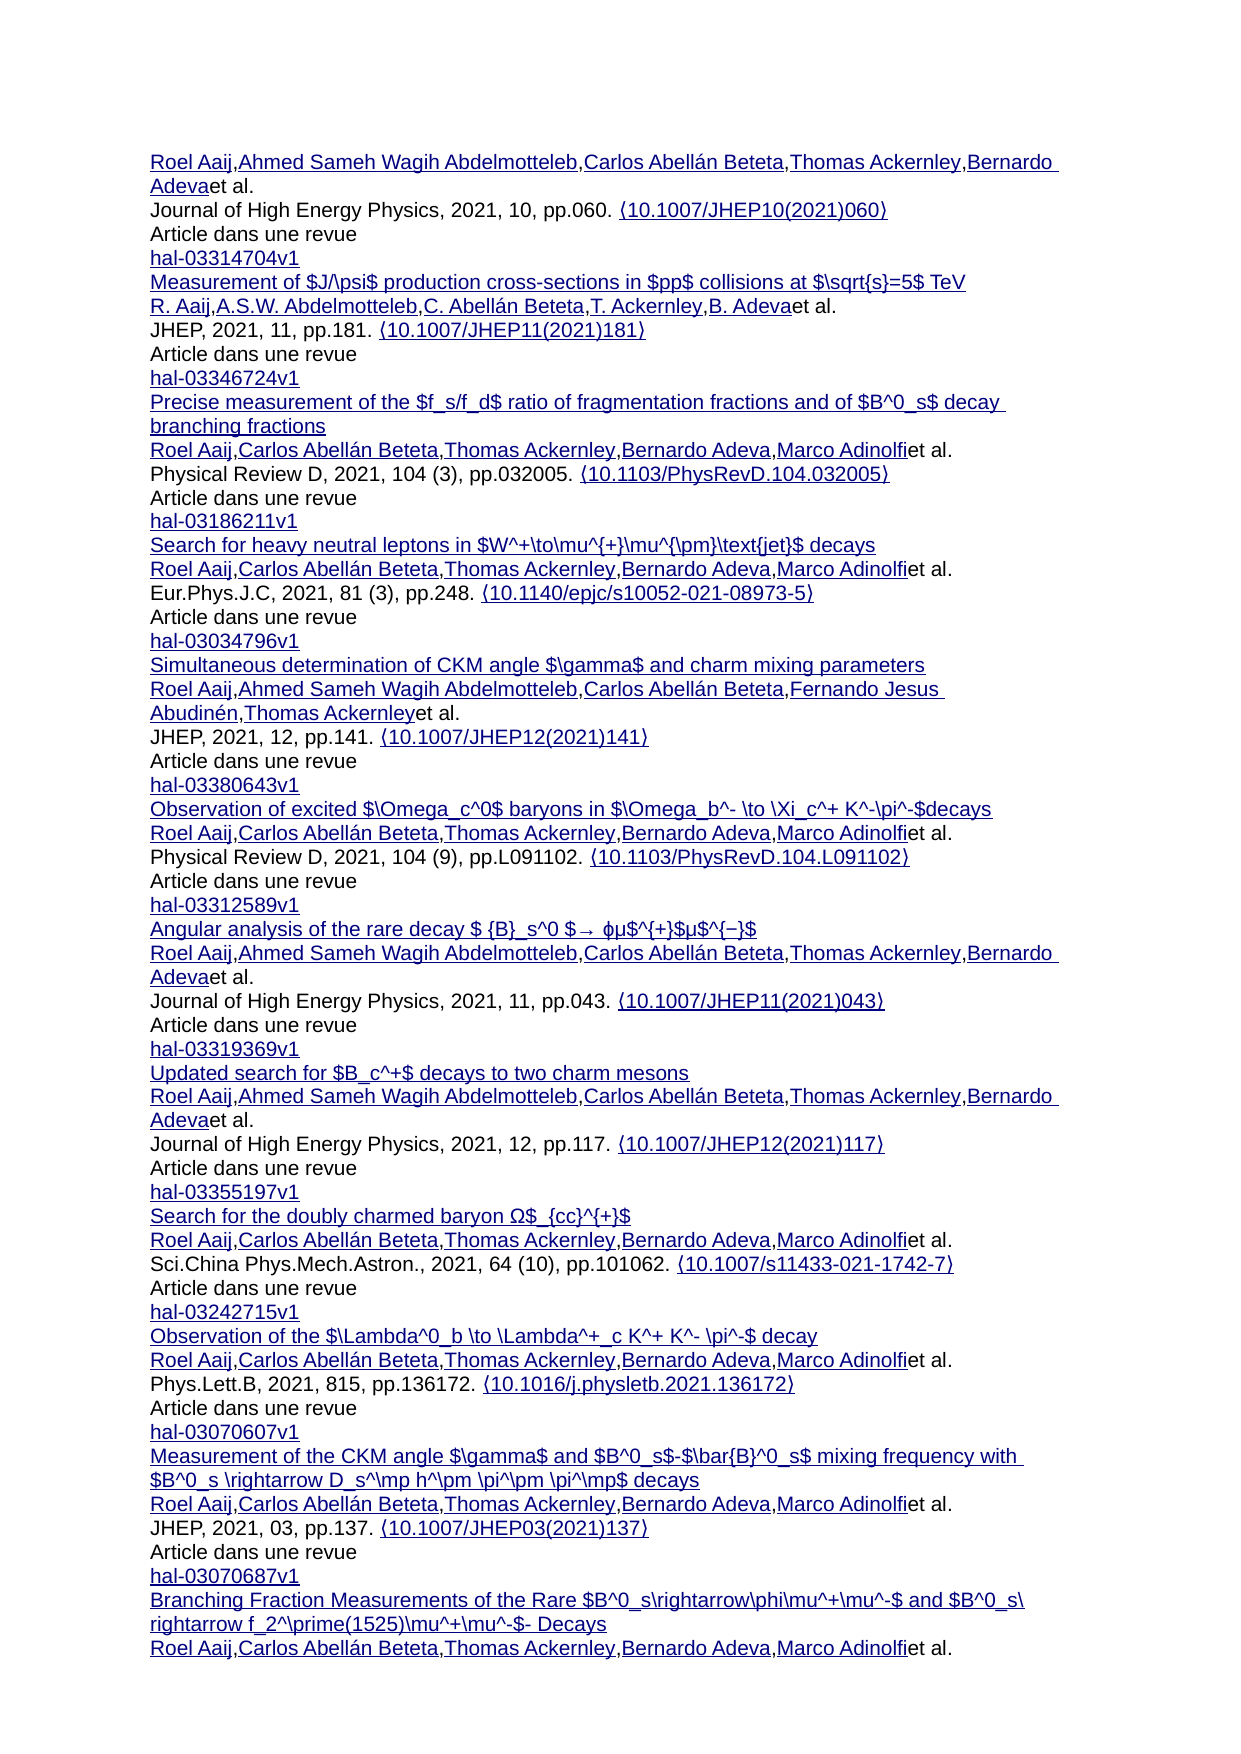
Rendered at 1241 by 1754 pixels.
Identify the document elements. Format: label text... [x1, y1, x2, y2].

table_cell Search for the doubly charmed baryon Ω$_{cc}^{+}$ Roel Aaij,Carlos Abellán Beteta,Thomas Ackernley,Bernardo Adeva,Marco Adinolfiet al. Sci.China Phys.Mech.Astron., 2021, 64 (10), pp.101062. ⟨10.1007/s11433-021-1742-7⟩ Article dans une revue hal-03242715v1 [150, 1204, 1090, 1324]
table_cell Roel Aaij,Ahmed Sameh Wagih Abdelmotteleb,Carlos Abellán Beteta,Thomas Ackernley,Bernardo Adevaet al. Journal of High Energy Physics, 2021, 10, pp.060. ⟨10.1007/JHEP10(2021)060⟩ Article dans une revue hal-03314704v1 [150, 150, 1090, 270]
table_cell Search for heavy neutral leptons in $W^+\to\mu^{+}\mu^{\pm}\text{jet}$ decays Roel Aaij,Carlos Abellán Beteta,Thomas Ackernley,Bernardo Adeva,Marco Adinolfiet al. Eur.Phys.J.C, 2021, 81 (3), pp.248. ⟨10.1140/epjc/s10052-021-08973-5⟩ Article dans une revue hal-03034796v1 [150, 533, 1090, 653]
table_cell Precise measurement of the $f_s/f_d$ ratio of fragmentation fractions and of $B^0_s$ decay branching fractions Roel Aaij,Carlos Abellán Beteta,Thomas Ackernley,Bernardo Adeva,Marco Adinolfiet al. Physical Review D, 2021, 104 (3), pp.032005. ⟨10.1103/PhysRevD.104.032005⟩ Article dans une revue hal-03186211v1 [150, 390, 1090, 533]
table_cell Measurement of the CKM angle $\gamma$ and $B^0_s$-$\bar{B}^0_s$ mixing frequency with $B^0_s \rightarrow D_s^\mp h^\pm \pi^\pm \pi^\mp$ decays Roel Aaij,Carlos Abellán Beteta,Thomas Ackernley,Bernardo Adeva,Marco Adinolfiet al. JHEP, 2021, 03, pp.137. ⟨10.1007/JHEP03(2021)137⟩ Article dans une revue hal-03070687v1 [150, 1444, 1090, 1587]
table_cell Observation of excited $\Omega_c^0$ baryons in $\Omega_b^- \to \Xi_c^+ K^-\pi^-$decays Roel Aaij,Carlos Abellán Beteta,Thomas Ackernley,Bernardo Adeva,Marco Adinolfiet al. Physical Review D, 2021, 104 (9), pp.L091102. ⟨10.1103/PhysRevD.104.L091102⟩ Article dans une revue hal-03312589v1 [150, 797, 1090, 917]
table_cell Branching Fraction Measurements of the Rare $B^0_s\rightarrow\phi\mu^+\mu^-$ and $B^0_s\rightarrow f_2^\prime(1525)\mu^+\mu^-$- Decays Roel Aaij,Carlos Abellán Beteta,Thomas Ackernley,Bernardo Adeva,Marco Adinolfiet al. [150, 1588, 1090, 1659]
table_cell Observation of the $\Lambda^0_b \to \Lambda^+_c K^+ K^- \pi^-$ decay Roel Aaij,Carlos Abellán Beteta,Thomas Ackernley,Bernardo Adeva,Marco Adinolfiet al. Phys.Lett.B, 2021, 815, pp.136172. ⟨10.1016/j.physletb.2021.136172⟩ Article dans une revue hal-03070607v1 [150, 1324, 1090, 1444]
table_cell Updated search for $B_c^+$ decays to two charm mesons Roel Aaij,Ahmed Sameh Wagih Abdelmotteleb,Carlos Abellán Beteta,Thomas Ackernley,Bernardo Adevaet al. Journal of High Energy Physics, 2021, 12, pp.117. ⟨10.1007/JHEP12(2021)117⟩ Article dans une revue hal-03355197v1 [150, 1060, 1090, 1204]
table_cell Angular analysis of the rare decay $ {B}_s^0 $→ ϕμ$^{+}$μ$^{−}$ Roel Aaij,Ahmed Sameh Wagih Abdelmotteleb,Carlos Abellán Beteta,Thomas Ackernley,Bernardo Adevaet al. Journal of High Energy Physics, 2021, 11, pp.043. ⟨10.1007/JHEP11(2021)043⟩ Article dans une revue hal-03319369v1 [150, 917, 1090, 1060]
table_cell Measurement of $J/\psi$ production cross-sections in $pp$ collisions at $\sqrt{s}=5$ TeV R. Aaij,A.S.W. Abdelmotteleb,C. Abellán Beteta,T. Ackernley,B. Adevaet al. JHEP, 2021, 11, pp.181. ⟨10.1007/JHEP11(2021)181⟩ Article dans une revue hal-03346724v1 [150, 270, 1090, 389]
table_cell Simultaneous determination of CKM angle $\gamma$ and charm mixing parameters Roel Aaij,Ahmed Sameh Wagih Abdelmotteleb,Carlos Abellán Beteta,Fernando Jesus Abudinén,Thomas Ackernleyet al. JHEP, 2021, 12, pp.141. ⟨10.1007/JHEP12(2021)141⟩ Article dans une revue hal-03380643v1 [150, 653, 1090, 797]
